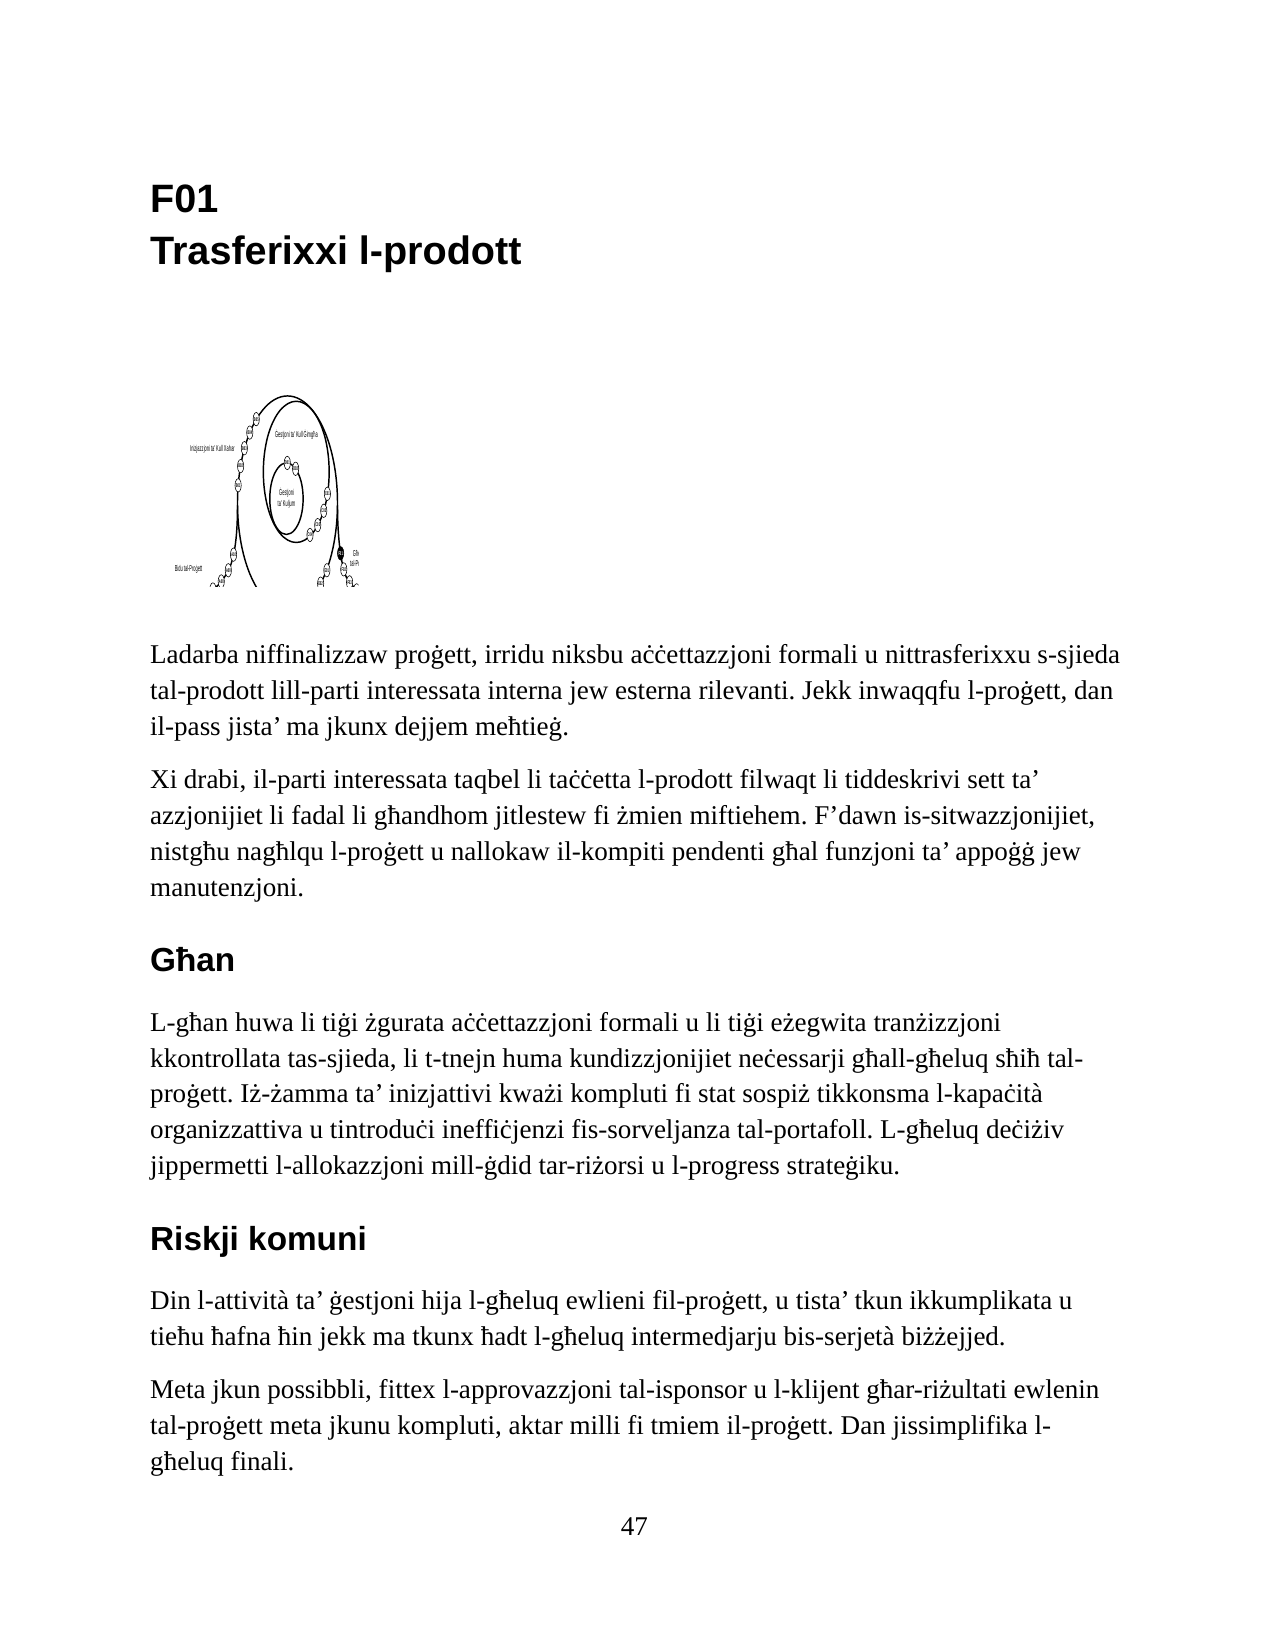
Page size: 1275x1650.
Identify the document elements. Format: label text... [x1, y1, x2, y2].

subtitle F01 Trasferixxi l-prodott [150, 175, 1125, 273]
text L-għan huwa li tiġi żgurata aċċettazzjoni formali u li tiġi eżegwita tranżizzjoni kkontrollata tas-sjieda, li t-tnejn huma kundizzjonijiet neċessarji għall-għeluq sħiħ tal-proġett. Iż-żamma ta’ inizjattivi kważi kompluti fi stat sospiż tikkonsma l-kapaċità organizzattiva u tintroduċi ineffiċjenzi fis-sorveljanza tal-portafoll. L-għeluq deċiżiv jippermetti l-allokazzjoni mill-ġdid tar-riżorsi u l-progress strateġiku. [150, 1006, 1125, 1180]
text Din l-attività ta’ ġestjoni hija l-għeluq ewlieni fil-proġett, u tista’ tkun ikkumplikata u tieħu ħafna ħin jekk ma tkunx ħadt l-għeluq intermedjarju bis-serjetà biżżejjed. [150, 1284, 1125, 1351]
subtitle Riskji komuni [150, 1218, 1125, 1257]
subtitle Għan [150, 940, 1125, 979]
text Xi drabi, il-parti interessata taqbel li taċċetta l-prodott filwaqt li tiddeskrivi sett ta’ azzjonijiet li fadal li għandhom jitlestew fi żmien miftiehem. F’dawn is-sitwazzjonijiet, nistgħu nagħlqu l-proġett u nallokaw il-kompiti pendenti għal funzjoni ta’ appoġġ jew manutenzjoni. [150, 763, 1125, 902]
text Meta jkun possibbli, fittex l-approvazzjoni tal-isponsor u l-klijent għar-riżultati ewlenin tal-proġett meta jkunu kompluti, aktar milli fi tmiem il-proġett. Dan jissimplifika l-għeluq finali. [150, 1373, 1125, 1476]
text Ladarba niffinalizzaw proġett, irridu niksbu aċċettazzjoni formali u nittrasferixxu s-sjieda tal-prodott lill-parti interessata interna jew esterna rilevanti. Jekk inwaqqfu l-proġett, dan il-pass jista’ ma jkunx dejjem meħtieġ. [150, 638, 1125, 741]
